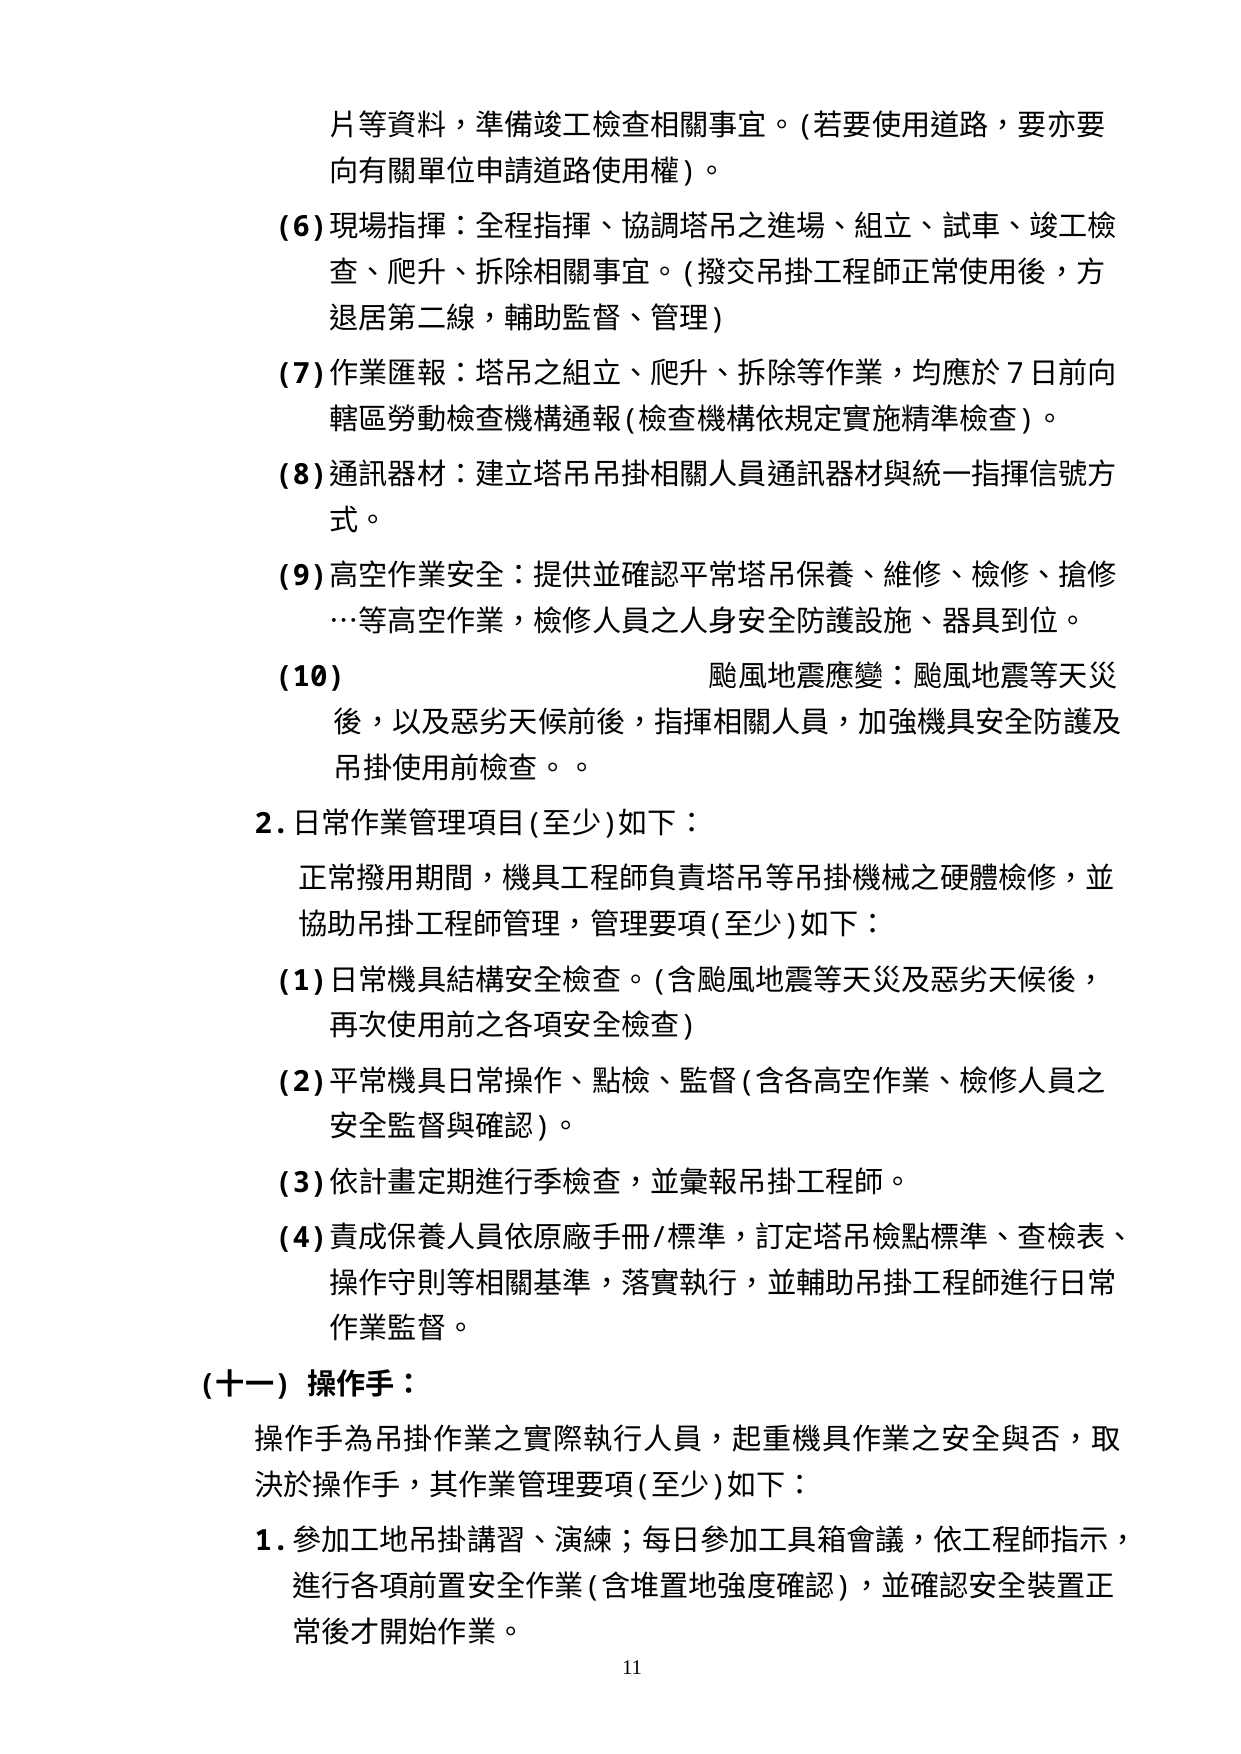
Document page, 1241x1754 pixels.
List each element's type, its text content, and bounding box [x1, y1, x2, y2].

list 通訊器材：建立塔吊吊掛相關人員通訊器材與統一指揮信號方式。 [275, 448, 1122, 540]
list 責成保養人員依原廠手冊/標準，訂定塔吊檢點標準、查檢表、操作守則等相關基準，落實執行，並輔助吊掛工程師進行日常作業監督。 [275, 1211, 1122, 1348]
text 正常撥用期間，機具工程師負責塔吊等吊掛機械之硬體檢修，並協助吊掛工程師管理，管理要項(至少)如下： [298, 852, 1122, 944]
list 平常機具日常操作、點檢、監督(含各高空作業、檢修人員之安全監督與確認)。 [275, 1054, 1122, 1146]
list 作業匯報：塔吊之組立、爬升、拆除等作業，均應於7日前向轄區勞動檢查機構通報(檢查機構依規定實施精準檢查)。 [275, 347, 1122, 439]
list 操作手： [198, 1357, 1122, 1403]
list 日常作業管理項目(至少)如下： [254, 797, 1122, 843]
list 日常機具結構安全檢查。(含颱風地震等天災及惡劣天候後，再次使用前之各項安全檢查) [275, 953, 1122, 1045]
list 高空作業安全：提供並確認平常塔吊保養、維修、檢修、搶修…等高空作業，檢修人員之人身安全防護設施、器具到位。 [275, 549, 1122, 641]
list 颱風地震應變：颱風地震等天災後，以及惡劣天候前後，指揮相關人員，加強機具安全防護及吊掛使用前檢查。。 [275, 650, 1122, 788]
list 現場指揮：全程指揮、協調塔吊之進場、組立、試車、竣工檢查、爬升、拆除相關事宜。(撥交吊掛工程師正常使用後，方退居第二線，輔助監督、管理) [275, 200, 1122, 338]
text 操作手為吊掛作業之實際執行人員，起重機具作業之安全與否，取決於操作手，其作業管理要項(至少)如下： [254, 1413, 1122, 1504]
list 片等資料，準備竣工檢查相關事宜。(若要使用道路，要亦要向有關單位申請道路使用權)。 [275, 99, 1122, 191]
list 參加工地吊掛講習、演練；每日參加工具箱會議，依工程師指示，進行各項前置安全作業(含堆置地強度確認)，並確認安全裝置正常後才開始作業。 [254, 1514, 1122, 1651]
list 依計畫定期進行季檢查，並彙報吊掛工程師。 [275, 1155, 1122, 1201]
